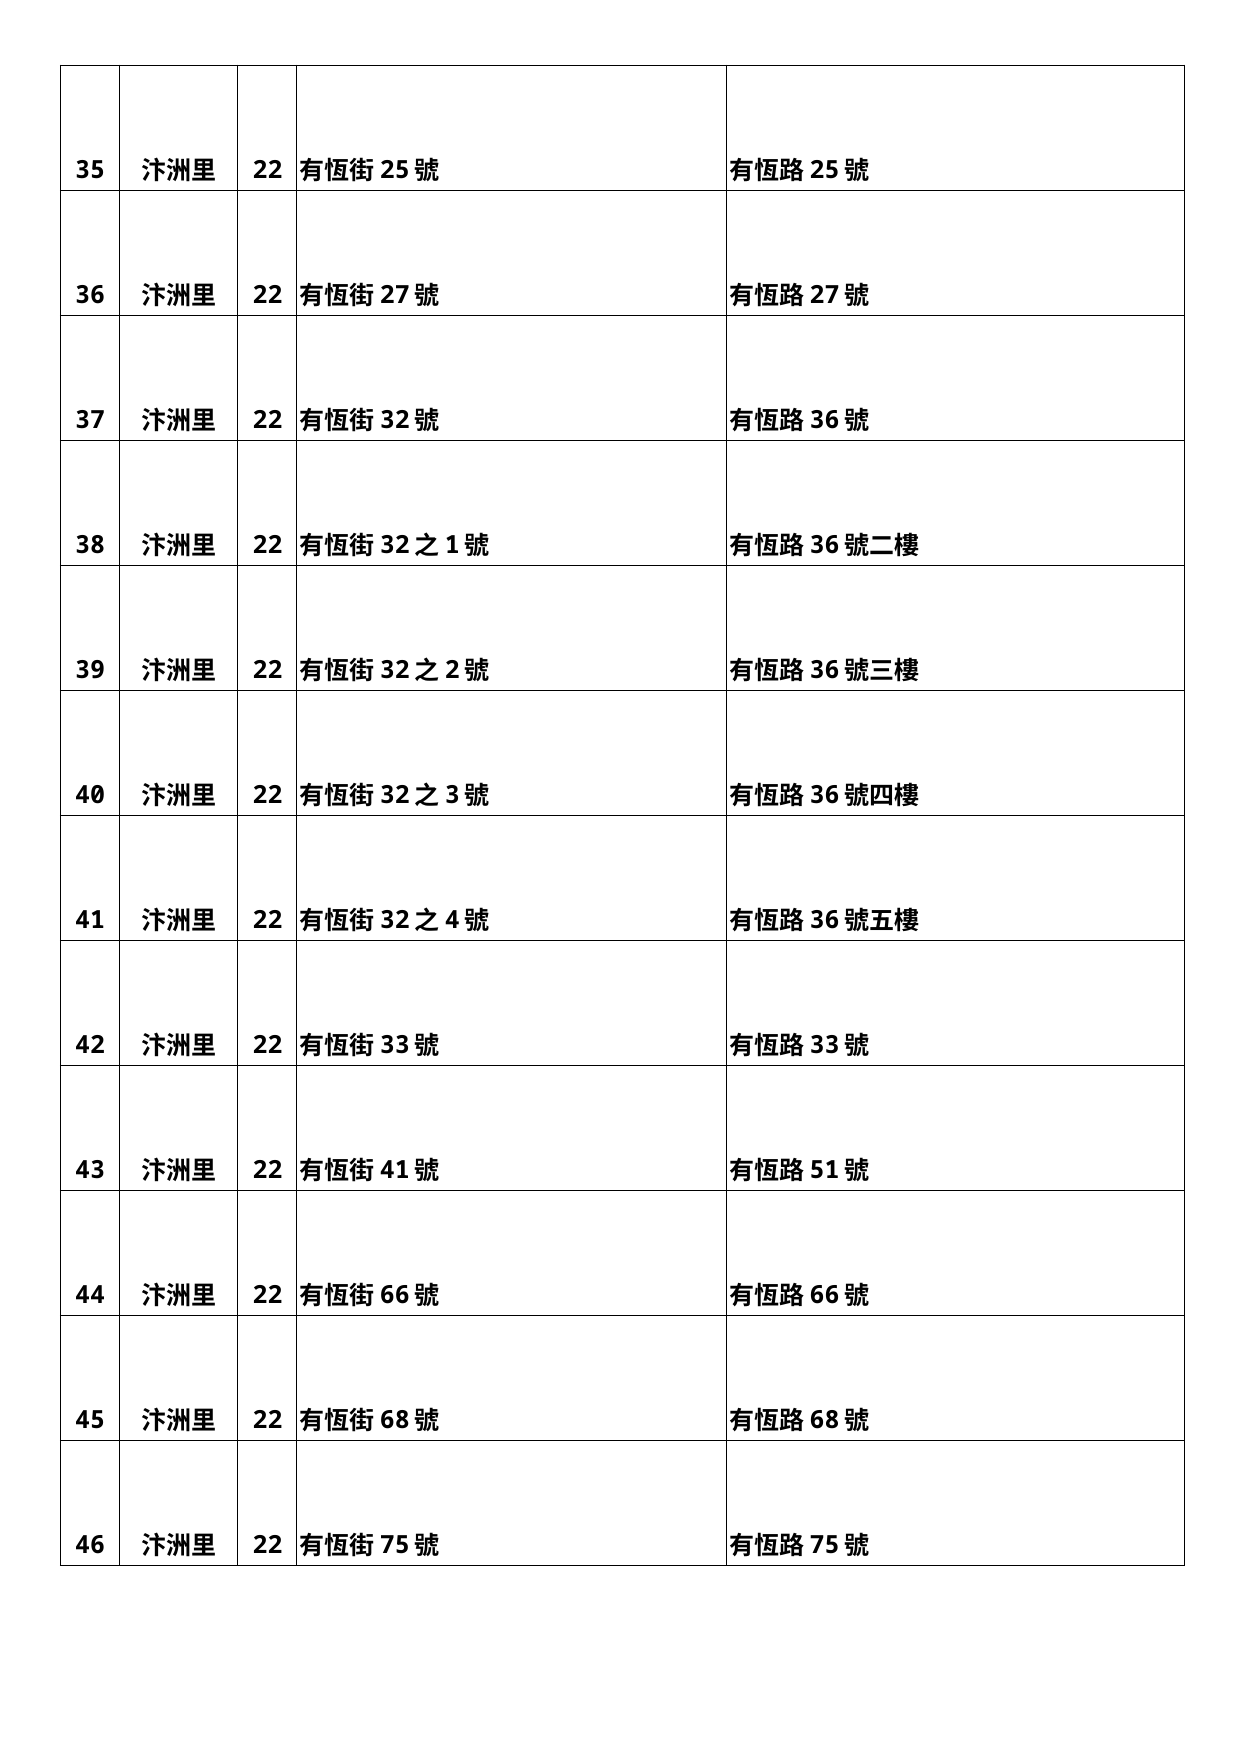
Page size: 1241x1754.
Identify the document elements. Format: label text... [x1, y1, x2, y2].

table_cell 22 [238, 941, 296, 1064]
table_cell [933, 191, 1184, 314]
table_cell [933, 941, 1184, 1064]
table_cell 有恆街32之1號 [297, 441, 726, 564]
table_cell 有恆路33號 [727, 941, 933, 1064]
table_cell 汴洲里 [120, 66, 237, 189]
table_cell 37 [61, 316, 119, 439]
table_cell 汴洲里 [120, 941, 237, 1064]
table_cell 有恆路25號 [727, 66, 933, 189]
table_cell [933, 1316, 1184, 1439]
table_cell 有恆路51號 [727, 1066, 933, 1189]
table_cell 有恆街32之3號 [297, 691, 726, 814]
table_cell 汴洲里 [120, 316, 237, 439]
table_cell 42 [61, 941, 119, 1064]
table_cell 44 [61, 1191, 119, 1314]
table_cell 22 [238, 441, 296, 564]
table_cell 22 [238, 316, 296, 439]
table_cell 22 [238, 191, 296, 314]
table_cell 汴洲里 [120, 1316, 237, 1439]
table_cell [933, 566, 1184, 689]
table_cell 有恆街32之4號 [297, 816, 726, 939]
table_cell 有恆路36號三樓 [727, 566, 933, 689]
table_cell 43 [61, 1066, 119, 1189]
table_cell 汴洲里 [120, 1441, 237, 1564]
table_cell 有恆路36號 [727, 316, 933, 439]
table_cell [933, 691, 1184, 814]
table_cell [933, 1441, 1184, 1564]
table_cell [933, 66, 1184, 189]
table_cell 有恆路36號四樓 [727, 691, 933, 814]
table_cell 36 [61, 191, 119, 314]
table_cell 有恆街41號 [297, 1066, 726, 1189]
table_cell 有恆路27號 [727, 191, 933, 314]
table_cell [933, 316, 1184, 439]
table_cell 有恆路66號 [727, 1191, 933, 1314]
table_cell [933, 441, 1184, 564]
table_cell 汴洲里 [120, 441, 237, 564]
table_cell 汴洲里 [120, 191, 237, 314]
table_cell 有恆街68號 [297, 1316, 726, 1439]
table_cell 汴洲里 [120, 816, 237, 939]
table_cell 22 [238, 816, 296, 939]
table_cell 45 [61, 1316, 119, 1439]
table_cell 有恆街32號 [297, 316, 726, 439]
table_cell 汴洲里 [120, 691, 237, 814]
table_cell [933, 1066, 1184, 1189]
table_cell 有恆路36號二樓 [727, 441, 933, 564]
table_cell 有恆街27號 [297, 191, 726, 314]
table_cell 有恆街66號 [297, 1191, 726, 1314]
table_cell 有恆街25號 [297, 66, 726, 189]
table_cell 有恆街33號 [297, 941, 726, 1064]
table_cell 22 [238, 1191, 296, 1314]
table_cell 22 [238, 1441, 296, 1564]
table_cell 有恆路68號 [727, 1316, 933, 1439]
table_cell 汴洲里 [120, 566, 237, 689]
table_cell [933, 816, 1184, 939]
table_cell 有恆街75號 [297, 1441, 726, 1564]
table_cell 41 [61, 816, 119, 939]
table_cell 46 [61, 1441, 119, 1564]
table_cell 汴洲里 [120, 1066, 237, 1189]
table_cell 22 [238, 566, 296, 689]
table_cell 22 [238, 691, 296, 814]
table_cell 38 [61, 441, 119, 564]
table_cell 22 [238, 1316, 296, 1439]
table_cell 有恆路75號 [727, 1441, 933, 1564]
table_cell 22 [238, 1066, 296, 1189]
table_cell 有恆路36號五樓 [727, 816, 933, 939]
table_cell 40 [61, 691, 119, 814]
table_cell [933, 1191, 1184, 1314]
table_cell 39 [61, 566, 119, 689]
table_cell 22 [238, 66, 296, 189]
table_cell 有恆街32之2號 [297, 566, 726, 689]
table_cell 35 [61, 66, 119, 189]
table_cell 汴洲里 [120, 1191, 237, 1314]
